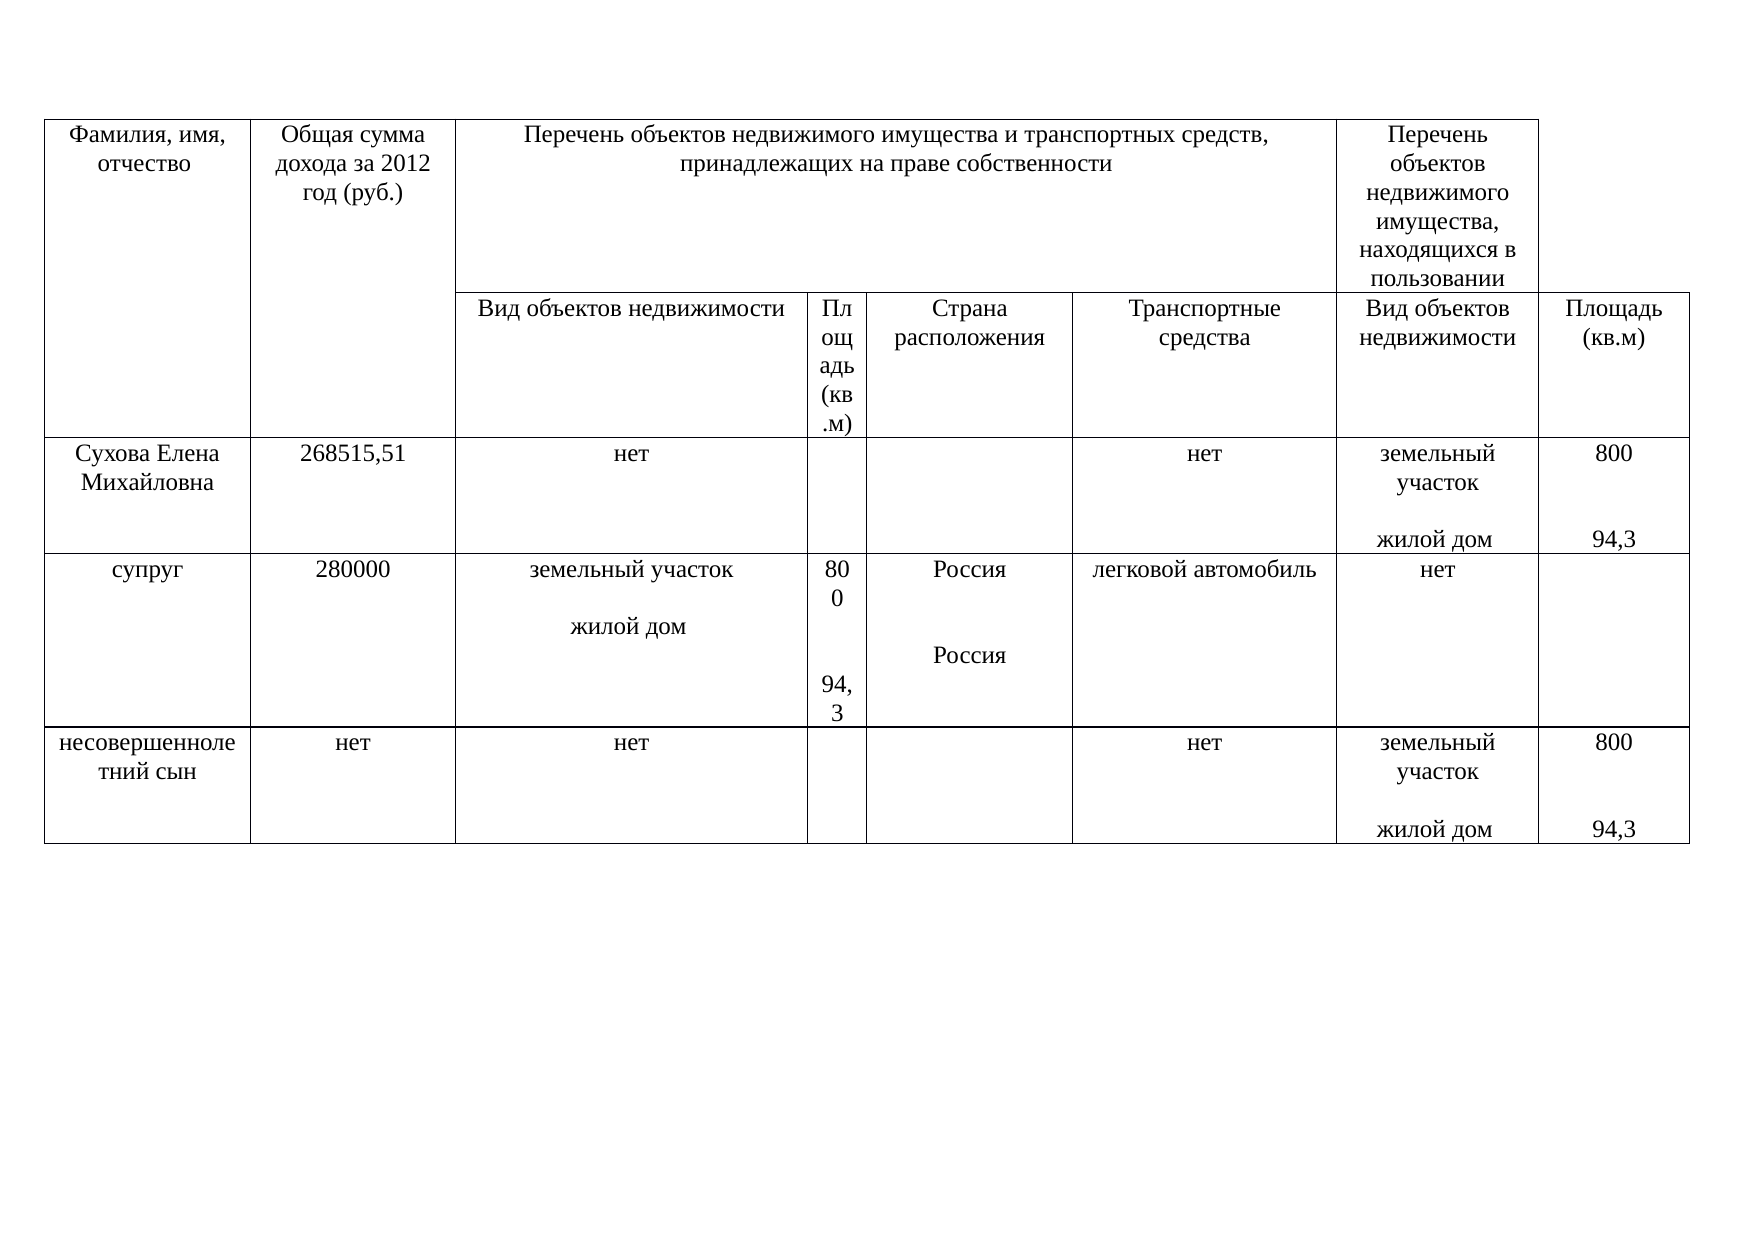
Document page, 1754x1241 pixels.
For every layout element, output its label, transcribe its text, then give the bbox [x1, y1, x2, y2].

table_cell 800 94,3 [808, 554, 866, 726]
table_cell Транспортные средства [1073, 293, 1336, 437]
table_cell легковой автомобиль [1073, 554, 1336, 726]
table_cell супруг [45, 554, 250, 726]
table_header Перечень объектов недвижимого имущества и транспортных средств, принадлежащих на праве собственности [456, 120, 1336, 292]
table_cell Площадь (кв.м) [808, 293, 866, 437]
table_cell нет [456, 728, 807, 842]
table_header Фамилия, имя, отчество [45, 120, 250, 437]
table_cell [867, 728, 1072, 842]
table_cell нет [251, 728, 455, 842]
table_header Общая сумма дохода за 2012 год (руб.) [251, 120, 455, 437]
table_cell нет [1073, 438, 1336, 553]
table_cell Вид объектов недвижимости [456, 293, 807, 437]
table_cell 800 94,3 [1539, 438, 1689, 553]
table_cell Сухова Елена Михайловна [45, 438, 250, 553]
table_cell земельный участок жилой дом [1337, 438, 1538, 553]
table_cell нет [1337, 554, 1538, 726]
table_header Перечень объектов недвижимого имущества, находящихся в пользовании [1337, 120, 1538, 292]
table_cell 268515,51 [251, 438, 455, 553]
table_cell 800 94,3 [1539, 728, 1689, 842]
table_cell Россия Россия [867, 554, 1072, 726]
table_cell Страна расположения [867, 293, 1072, 437]
table_cell земельный участок жилой дом [456, 554, 807, 726]
table_cell [867, 438, 1072, 553]
table_cell [1539, 554, 1689, 726]
table_cell земельный участок жилой дом [1337, 728, 1538, 842]
table_cell несовершеннолетний сын [45, 728, 250, 842]
table_cell Вид объектов недвижимости [1337, 293, 1538, 437]
table_cell нет [1073, 728, 1336, 842]
table_cell [808, 438, 866, 553]
table_cell нет [456, 438, 807, 553]
table_cell 280000 [251, 554, 455, 726]
table_cell Площадь (кв.м) [1539, 293, 1689, 437]
table_cell [808, 728, 866, 842]
